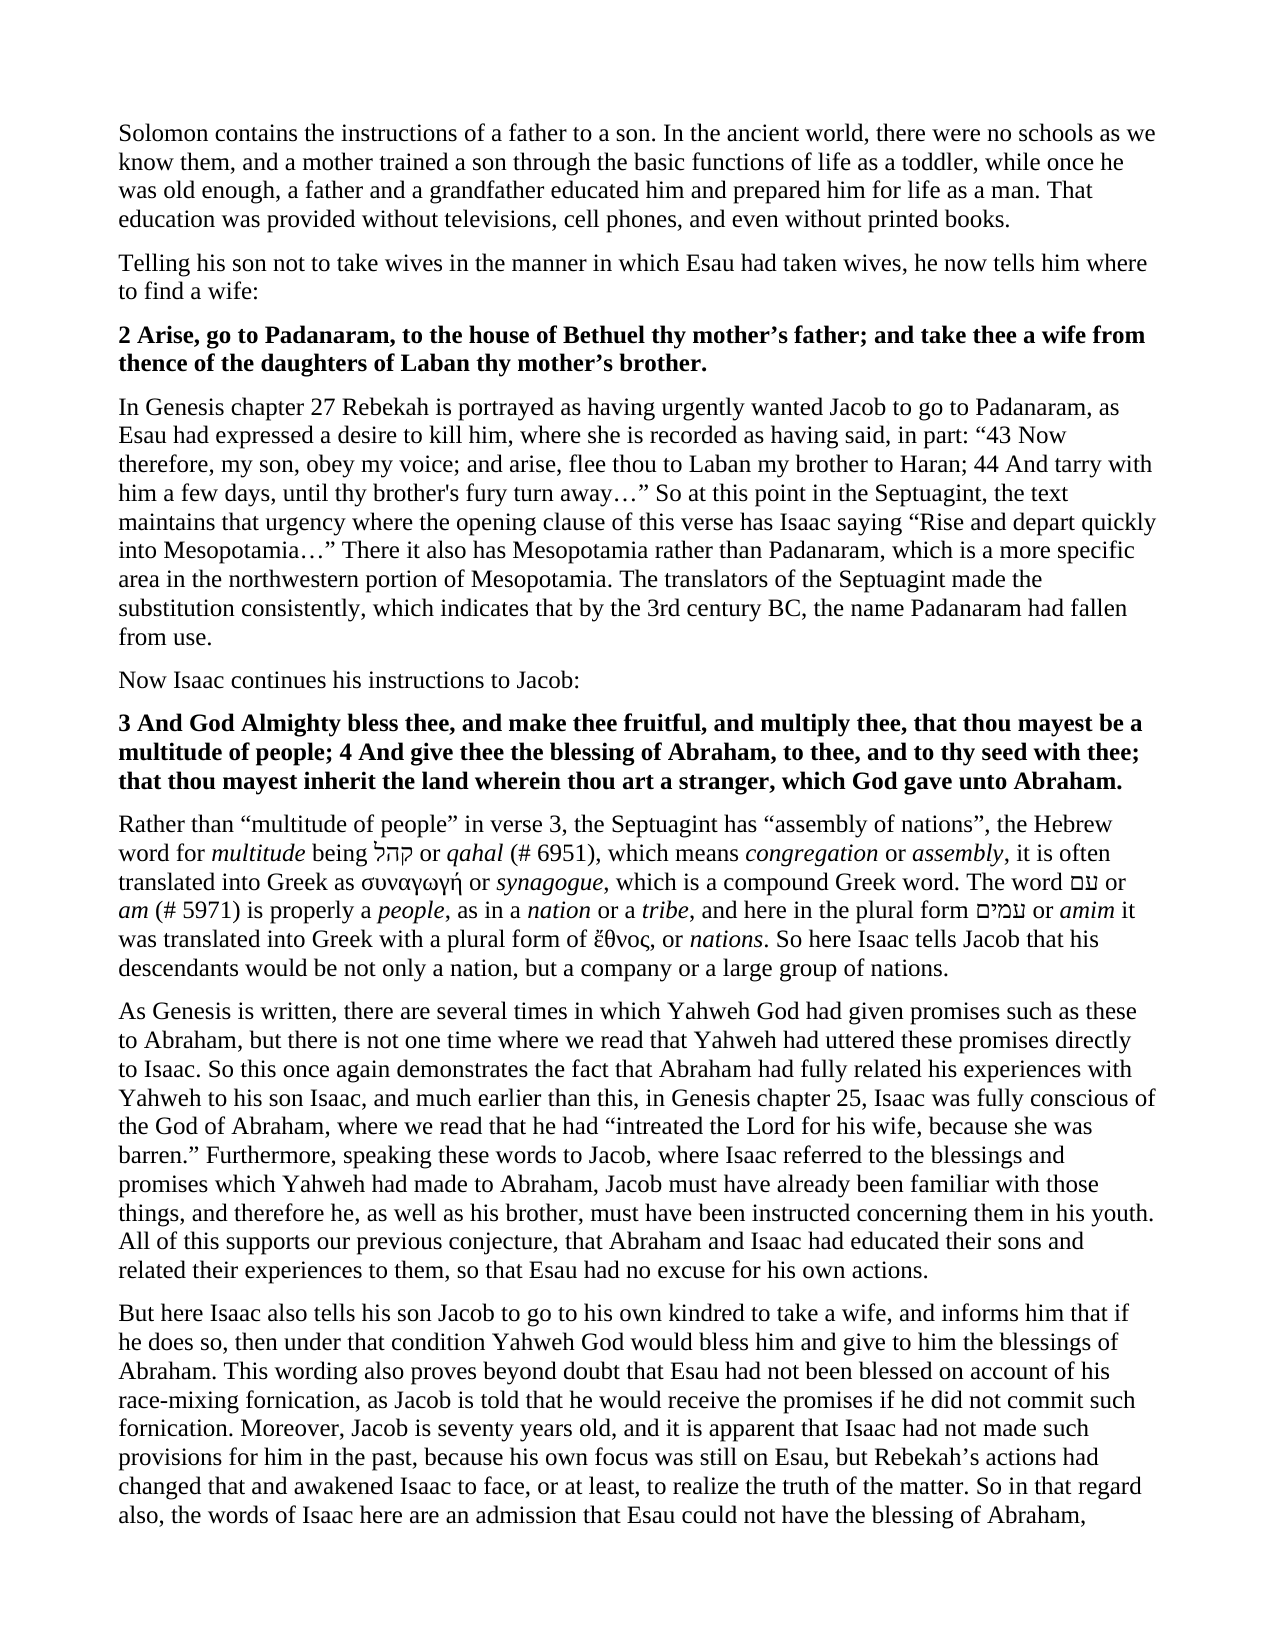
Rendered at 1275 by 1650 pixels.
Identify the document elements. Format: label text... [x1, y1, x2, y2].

text Solomon contains the instructions of a father to a son. In the ancient world, there were no schools as we know them, and a mother trained a son through the basic functions of life as a toddler, while once he was old enough, a father and a grandfather educated him and prepared him for life as a man. That education was provided without televisions, cell phones, and even without printed books. [118, 118, 1157, 233]
text But here Isaac also tells his son Jacob to go to his own kindred to take a wife, and informs him that if he does so, then under that condition Yahweh God would bless him and give to him the blessings of Abraham. This wording also proves beyond doubt that Esau had not been blessed on account of his race-mixing fornication, as Jacob is told that he would receive the promises if he did not commit such fornication. Moreover, Jacob is seventy years old, and it is apparent that Isaac had not made such provisions for him in the past, because his own focus was still on Esau, but Rebekah’s actions had changed that and awakened Isaac to face, or at least, to realize the truth of the matter. So in that regard also, the words of Isaac here are an admission that Esau could not have the blessing of Abraham, [118, 1298, 1157, 1528]
text Now Isaac continues his instructions to Jacob: [118, 665, 1157, 694]
text 3 And God Almighty bless thee, and make thee fruitful, and multiply thee, that thou mayest be a multitude of people; 4 And give thee the blessing of Abraham, to thee, and to thy seed with thee; that thou mayest inherit the land wherein thou art a stranger, which God gave unto Abraham. [118, 708, 1157, 795]
text As Genesis is written, there are several times in which Yahweh God had given promises such as these to Abraham, but there is not one time where we read that Yahweh had uttered these promises directly to Isaac. So this once again demonstrates the fact that Abraham had fully related his experiences with Yahweh to his son Isaac, and much earlier than this, in Genesis chapter 25, Isaac was fully conscious of the God of Abraham, where we read that he had “intreated the Lord for his wife, because she was barren.” Furthermore, speaking these words to Jacob, where Isaac referred to the blessings and promises which Yahweh had made to Abraham, Jacob must have already been familiar with those things, and therefore he, as well as his brother, must have been instructed concerning them in his youth. All of this supports our previous conjecture, that Abraham and Isaac had educated their sons and related their experiences to them, so that Esau had no excuse for his own actions. [118, 996, 1157, 1284]
text 2 Arise, go to Padanaram, to the house of Bethuel thy mother’s father; and take thee a wife from thence of the daughters of Laban thy mother’s brother. [118, 320, 1157, 377]
text Rather than “multitude of people” in verse 3, the Septuagint has “assembly of nations”, the Hebrew word for multitude being קהל or qahal (# 6951), which means congregation or assembly, it is often translated into Greek as συναγωγή or synagogue, which is a compound Greek word. The word עם or am (# 5971) is properly a people, as in a nation or a tribe, and here in the plural form עמים or amim it was translated into Greek with a plural form of ἔθνος, or nations. So here Isaac tells Jacob that his descendants would be not only a nation, but a company or a large group of nations. [118, 809, 1157, 982]
text Telling his son not to take wives in the manner in which Esau had taken wives, he now tells him where to find a wife: [118, 248, 1157, 305]
text In Genesis chapter 27 Rebekah is portrayed as having urgently wanted Jacob to go to Padanaram, as Esau had expressed a desire to kill him, where she is recorded as having said, in part: “43 Now therefore, my son, obey my voice; and arise, flee thou to Laban my brother to Haran; 44 And tarry with him a few days, until thy brother's fury turn away…” So at this point in the Septuagint, the text maintains that urgency where the opening clause of this verse has Isaac saying “Rise and depart quickly into Mesopotamia…” There it also has Mesopotamia rather than Padanaram, which is a more specific area in the northwestern portion of Mesopotamia. The translators of the Septuagint made the substitution consistently, which indicates that by the 3rd century BC, the name Padanaram had fallen from use. [118, 392, 1157, 651]
